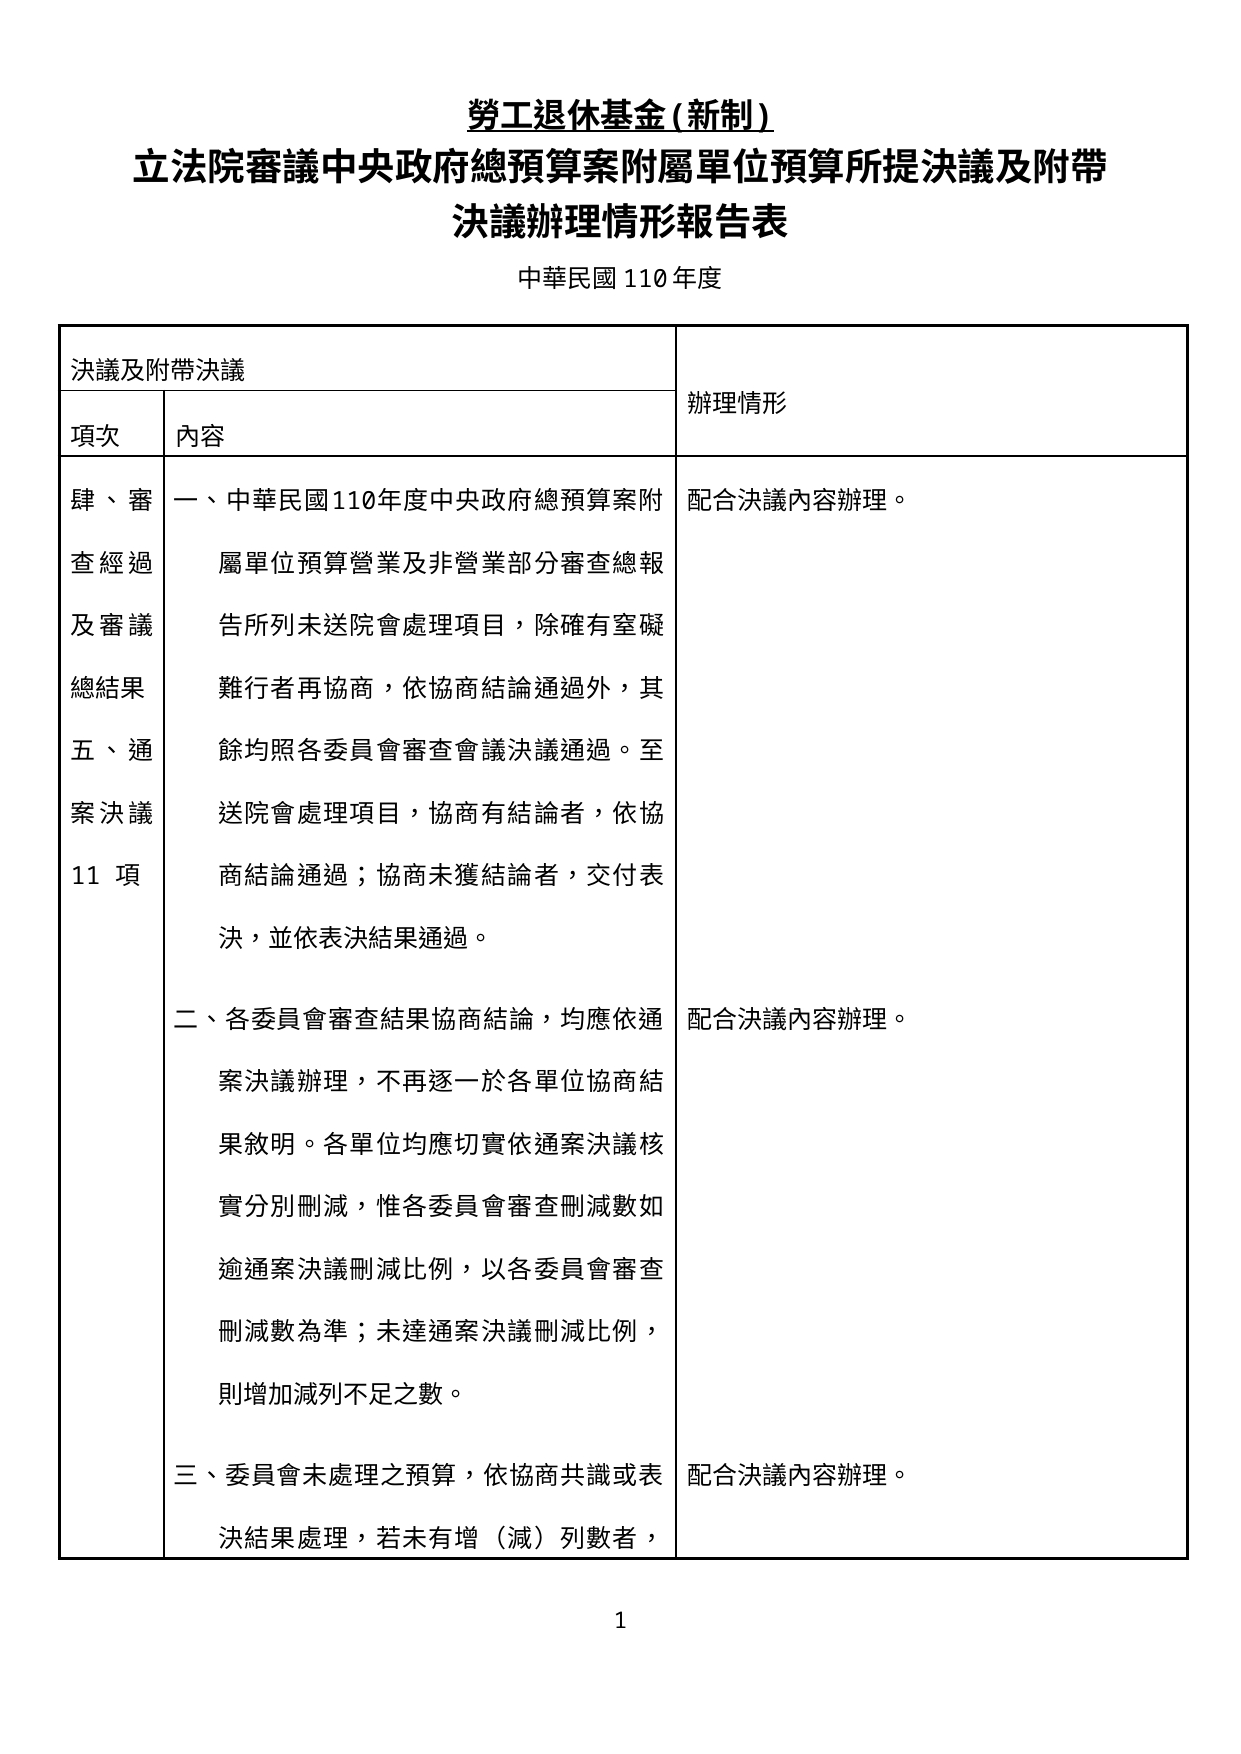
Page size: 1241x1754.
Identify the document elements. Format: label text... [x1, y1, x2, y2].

table_cell 肆、審查經過及審議總結果 五、通案決議11 項 [61, 457, 163, 1557]
table_cell 項次 [61, 391, 163, 455]
table_cell 一、中華民國110年度中央政府總預算案附屬單位預算營業及非營業部分審查總報告所列未送院會處理項目，除確有窒礙難行者再協商，依協商結論通過外，其餘均照各委員會審查會議決議通過。至送院會處理項目，協商有結論者，依協商結論通過；協商未獲結論者，交付表決，並依表決結果通過。 二、各委員會審查結果協商結論，均應依通案決議辦理，不再逐一於各單位協商結果敘明。各單位均應切實依通案決議核實分別刪減，惟各委員會審查刪減數如逾通案決議刪減比例，以各委員會審查刪減數為準；未達通案決議刪減比例，則增加減列不足之數。 三、委員會未處理之預算，依協商共識或表決結果處理，若未有增（減）列數者， [165, 457, 675, 1557]
table_cell 配合決議內容辦理。 配合決議內容辦理。 配合決議內容辦理。 [677, 457, 1186, 1557]
table_header 辦理情形 [677, 327, 1186, 455]
table_cell 內容 [165, 391, 675, 455]
table_header 決議及附帶決議 [61, 327, 675, 390]
